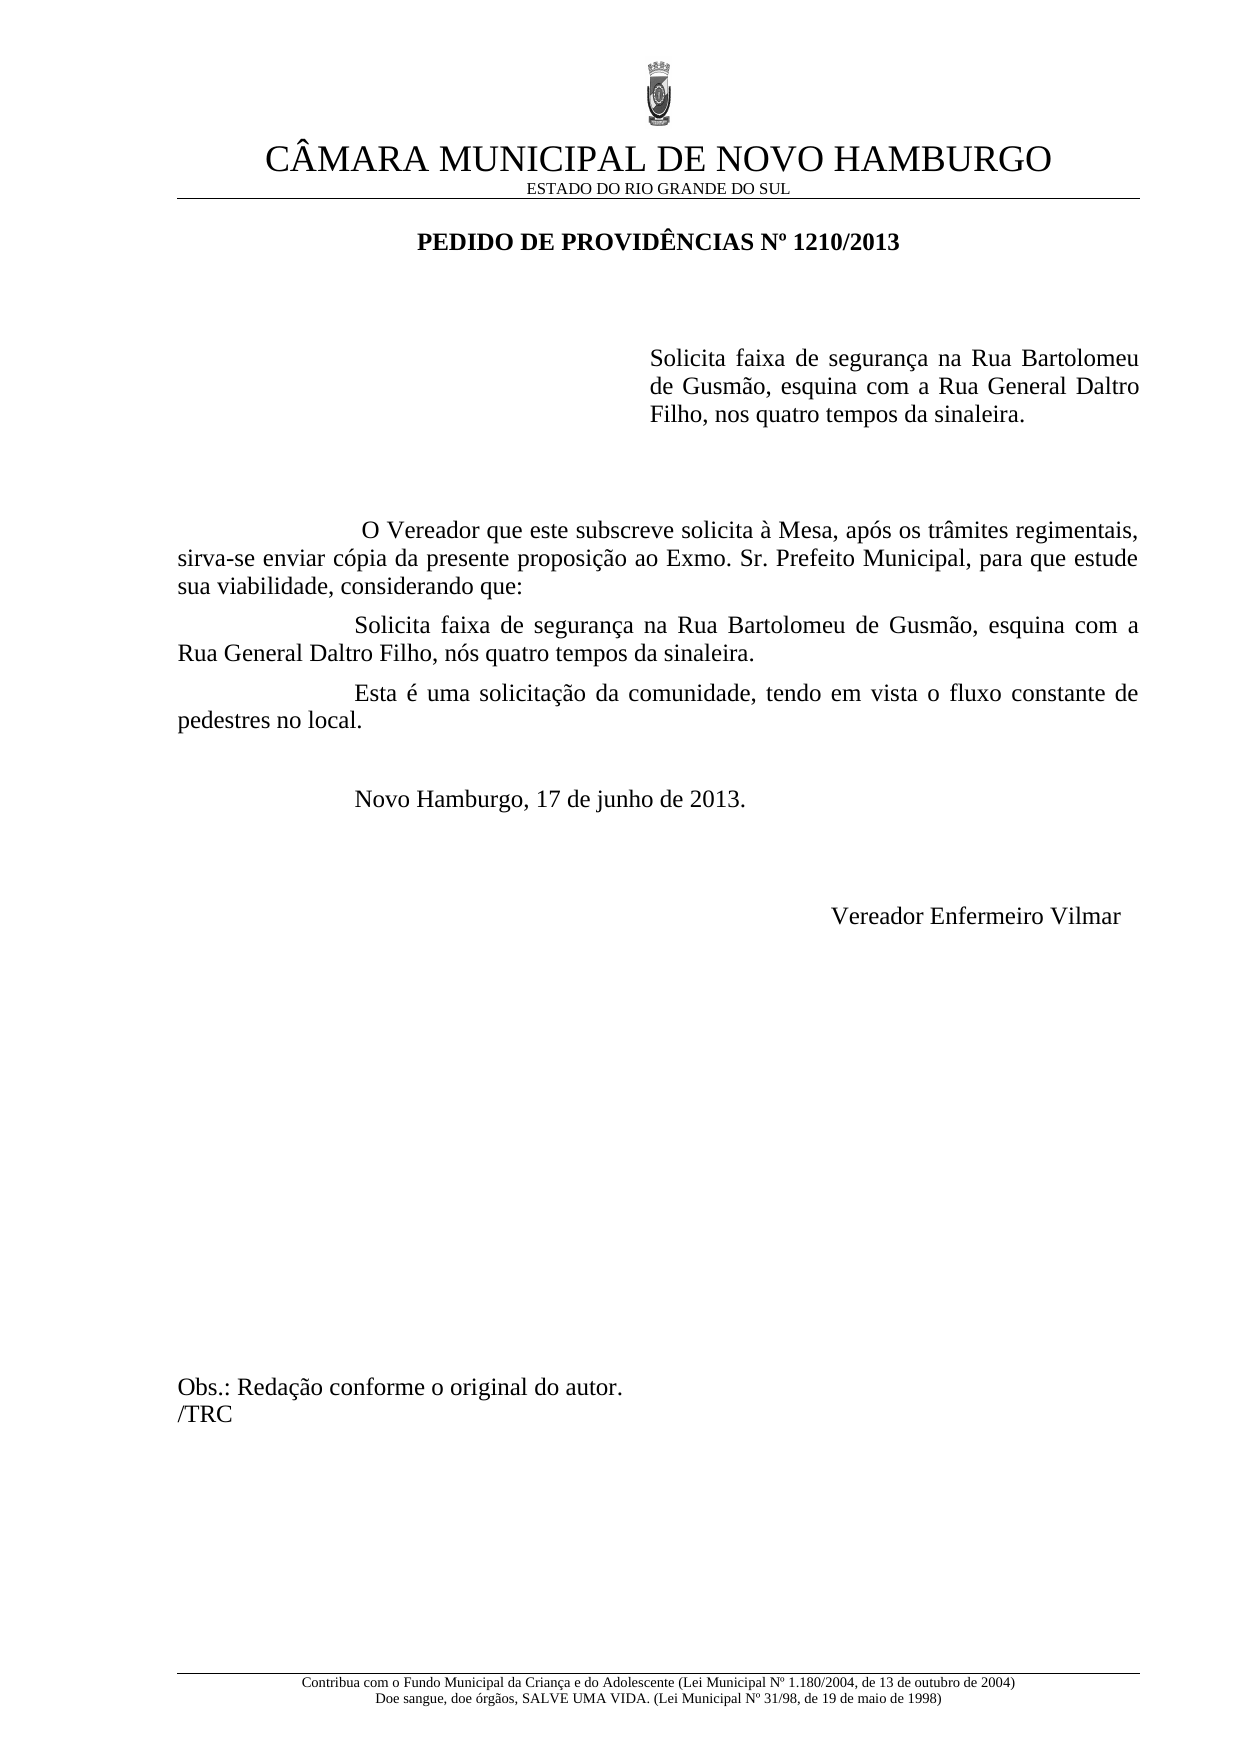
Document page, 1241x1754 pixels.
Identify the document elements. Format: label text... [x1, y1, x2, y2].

text Solicita faixa de segurança na Rua Bartolomeu de Gusmão, esquina com a Rua General Daltro Filho, nos quatro tempos da sinaleira. [649, 344, 1140, 428]
text Novo Hamburgo, 17 de junho de 2013. [177, 786, 1140, 813]
text Solicita faixa de segurança na Rua Bartolomeu de Gusmão, esquina com a Rua General Daltro Filho, nós quatro tempos da sinaleira. [177, 611, 1140, 667]
text O Vereador que este subscreve solicita à Mesa, após os trâmites regimentais, sirva-se enviar cópia da presente proposição ao Exmo. Sr. Prefeito Municipal, para que estude sua viabilidade, considerando que: [177, 516, 1140, 599]
text PEDIDO DE PROVIDÊNCIAS Nº 1210/2013 [177, 228, 1140, 256]
text Esta é uma solicitação da comunidade, tendo em vista o fluxo constante de pedestres no local. [177, 679, 1140, 734]
text Vereador Enfermeiro Vilmar [768, 902, 1140, 929]
text Obs.: Redação conforme o original do autor. [177, 1373, 1140, 1401]
text /TRC [177, 1401, 1140, 1428]
